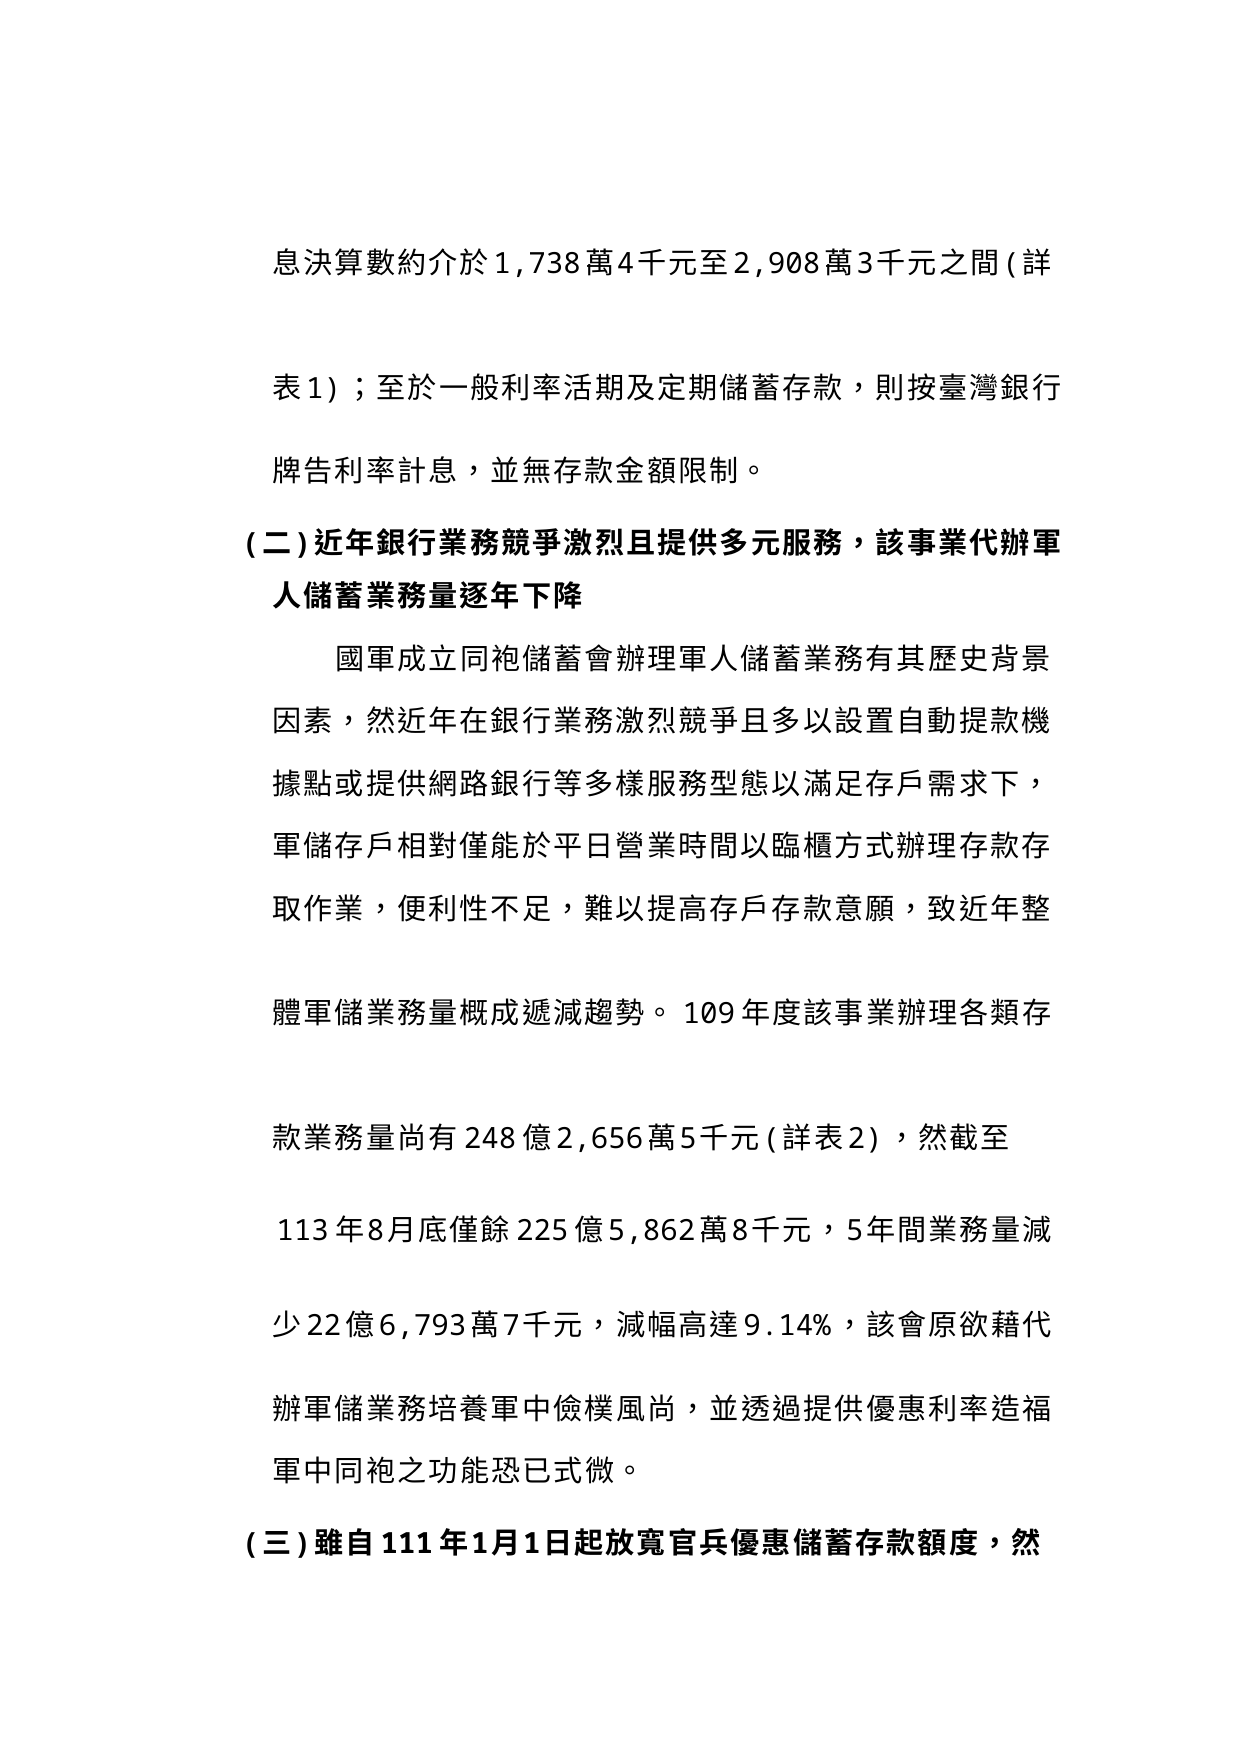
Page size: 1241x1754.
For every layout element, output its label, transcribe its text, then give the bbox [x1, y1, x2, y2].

text (三)雖自111年1月1日起放寬官兵優惠儲蓄存款額度，然 [236, 1490, 1063, 1552]
text 國軍成立同袍儲蓄會辦理軍人儲蓄業務有其歷史背景因素，然近年在銀行業務激烈競爭且多以設置自動提款機據點或提供網路銀行等多樣服務型態以滿足存戶需求下，軍儲存戶相對僅能於平日營業時間以臨櫃方式辦理存款存取作業，便利性不足，難以提高存戶存款意願，致近年整體軍儲業務量概成遞減趨勢。109年度該事業辦理各類存款業務量尚有248億2,656萬5千元(詳表2)，然截至113年8月底僅餘225億5,862萬8千元，5年間業務量減少22億6,793萬7千元，減幅高達9.14%，該會原欲藉代辦軍儲業務培養軍中儉樸風尚，並透過提供優惠利率造福軍中同袍之功能恐已式微。 [266, 615, 1063, 1490]
text (二)近年銀行業務競爭激烈且提供多元服務，該事業代辦軍人儲蓄業務量逐年下降 [236, 490, 1063, 615]
text 息決算數約介於1,738萬4千元至2,908萬3千元之間(詳表1)；至於一般利率活期及定期儲蓄存款，則按臺灣銀行牌告利率計息，並無存款金額限制。 [266, 177, 1063, 490]
